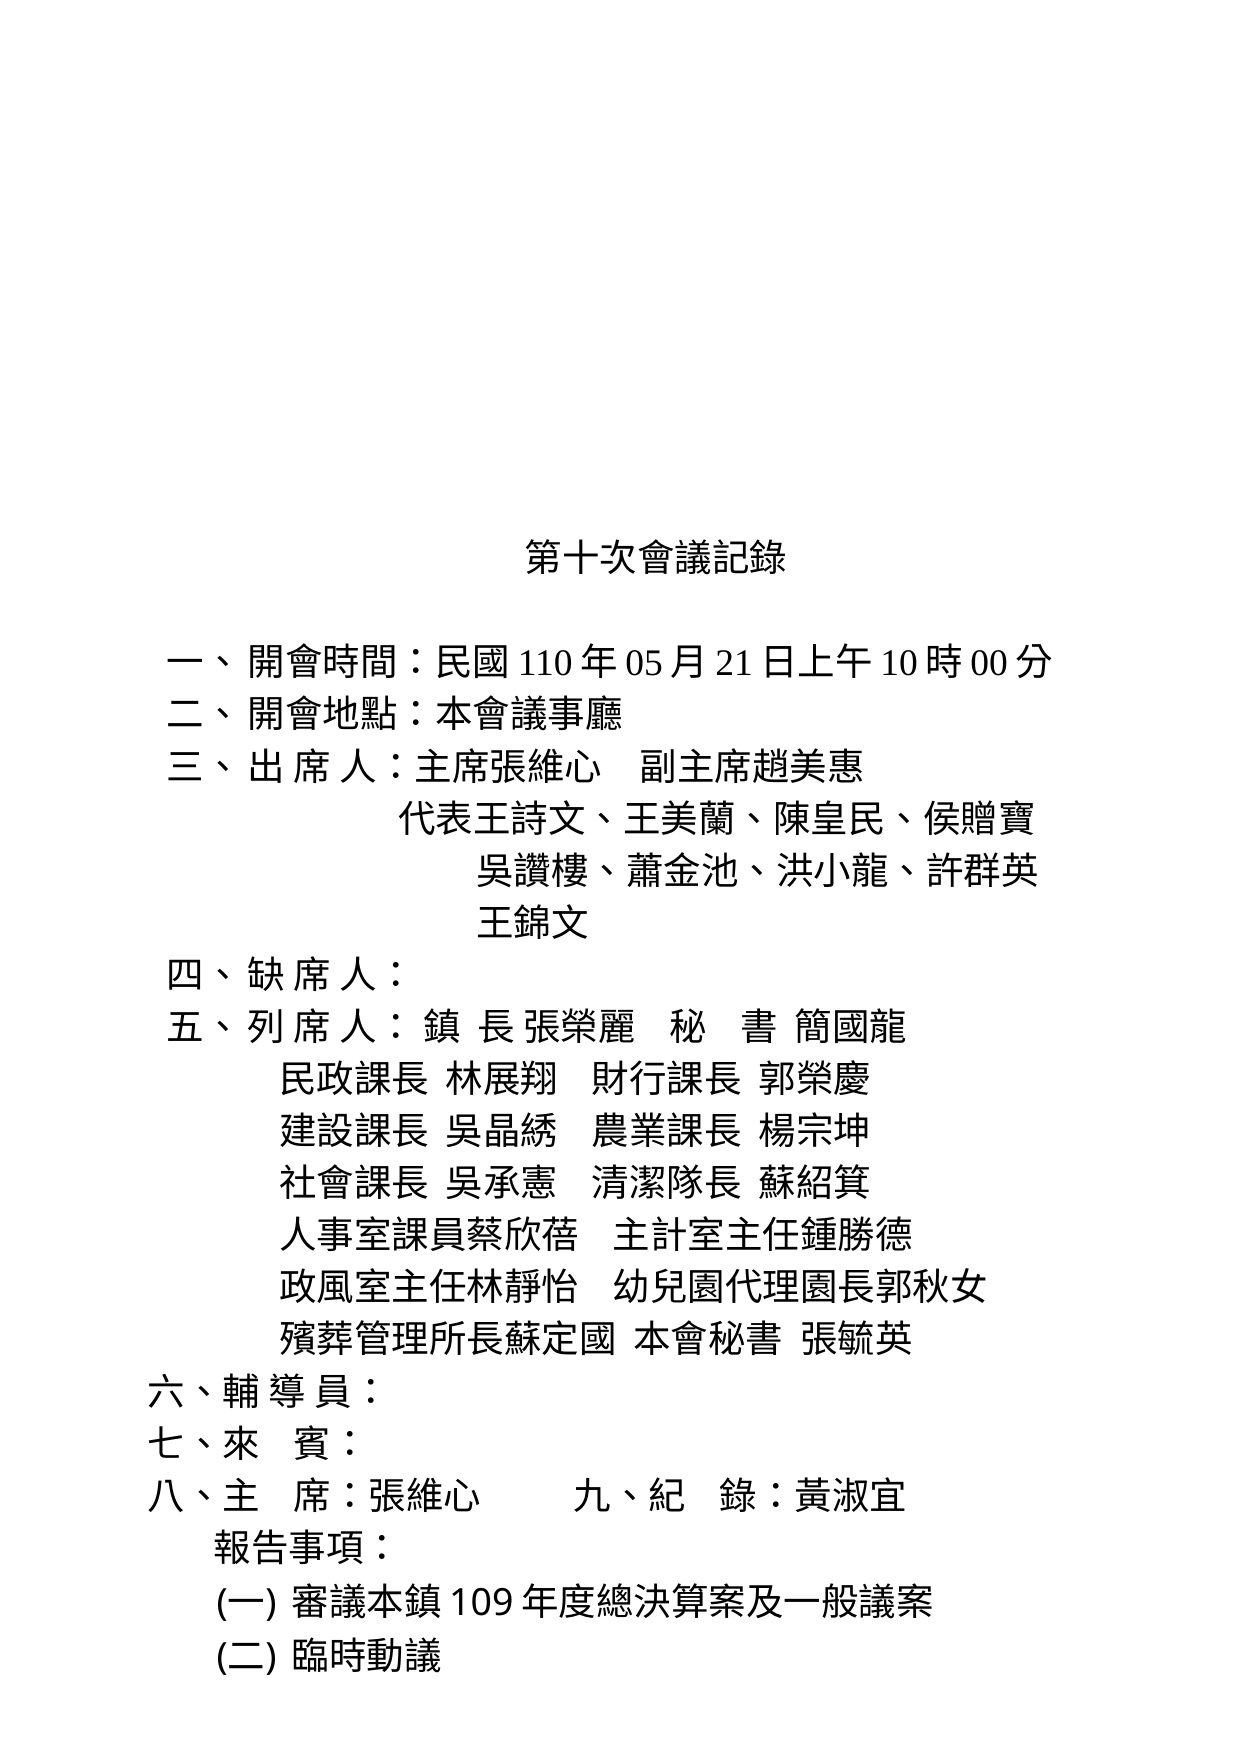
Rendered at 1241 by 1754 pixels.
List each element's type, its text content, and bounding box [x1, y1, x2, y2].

text 社會課長 吳承憲 清潔隊長 蘇紹箕 [148, 1155, 1163, 1207]
list 開會時間：民國110年05月21日上午10時00分 [166, 634, 1163, 686]
list 臨時動議 [216, 1626, 1163, 1681]
text 八、主 席：張維心 九、紀 錄：黃淑宜 [148, 1467, 1163, 1519]
text 七、來 賓： [148, 1415, 1163, 1467]
list 開會地點：本會議事廳 [166, 686, 1163, 738]
list 缺 席 人： [166, 947, 1163, 999]
text 報告事項： [148, 1519, 1163, 1572]
text 王錦文 [448, 894, 1163, 947]
list 審議本鎮109年度總決算案及一般議案 [216, 1572, 1163, 1626]
text 六、輔 導 員： [148, 1363, 1163, 1415]
text 民政課長 林展翔 財行課長 郭榮慶 [148, 1051, 1163, 1103]
text 第十次會議記錄 [148, 530, 1163, 582]
text 政風室主任林靜怡 幼兒園代理園長郭秋女 [148, 1259, 1163, 1311]
list 出 席 人：主席張維心 副主席趙美惠 [166, 738, 1163, 790]
text 吳讚樓、蕭金池、洪小龍、許群英 [448, 842, 1163, 894]
text 建設課長 吳晶綉 農業課長 楊宗坤 [148, 1103, 1163, 1155]
list 列 席 人： 鎮 長 張榮麗 秘 書 簡國龍 [166, 999, 1163, 1051]
text 人事室課員蔡欣蓓 主計室主任鍾勝德 [148, 1207, 1163, 1259]
text 代表王詩文、王美蘭、陳皇民、侯贈寶 [148, 790, 1163, 842]
text 殯葬管理所長蘇定國 本會秘書 張毓英 [148, 1311, 1163, 1363]
